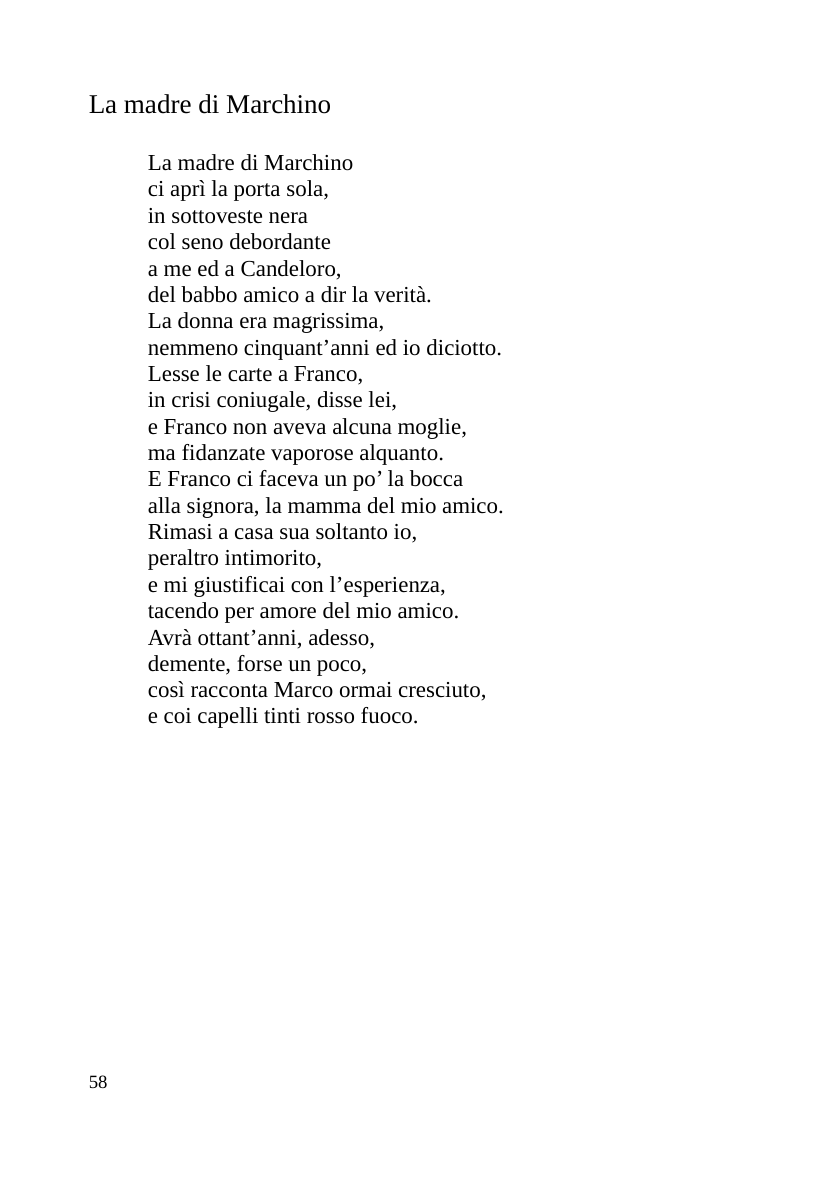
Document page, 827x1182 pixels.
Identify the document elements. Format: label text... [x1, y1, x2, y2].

text E Franco ci faceva un po’ la bocca [148, 465, 738, 492]
text Lesse le carte a Franco, [148, 360, 738, 386]
text ci aprì la porta sola, [148, 176, 738, 202]
text del babbo amico a dir la verità. [148, 281, 738, 307]
text in crisi coniugale, disse lei, [148, 386, 738, 413]
text e coi capelli tinti rosso fuoco. [148, 703, 738, 729]
text a me ed a Candeloro, [148, 254, 738, 281]
text e mi giustificai con l’esperienza, [148, 571, 738, 597]
text demente, forse un poco, [148, 650, 738, 676]
text La madre di Marchino [88, 88, 738, 120]
text nemmeno cinquant’anni ed io diciotto. [148, 334, 738, 360]
text tacendo per amore del mio amico. [148, 597, 738, 623]
text e Franco non aveva alcuna moglie, [148, 413, 738, 439]
text peraltro intimorito, [148, 544, 738, 571]
text ma fidanzate vaporose alquanto. [148, 439, 738, 465]
text Rimasi a casa sua soltanto io, [148, 518, 738, 544]
text alla signora, la mamma del mio amico. [148, 492, 738, 518]
text così racconta Marco ormai cresciuto, [148, 676, 738, 703]
text Avrà ottant’anni, adesso, [148, 623, 738, 650]
text La donna era magrissima, [148, 307, 738, 334]
text La madre di Marchino [148, 149, 738, 176]
text col seno debordante [148, 228, 738, 254]
text in sottoveste nera [148, 202, 738, 228]
